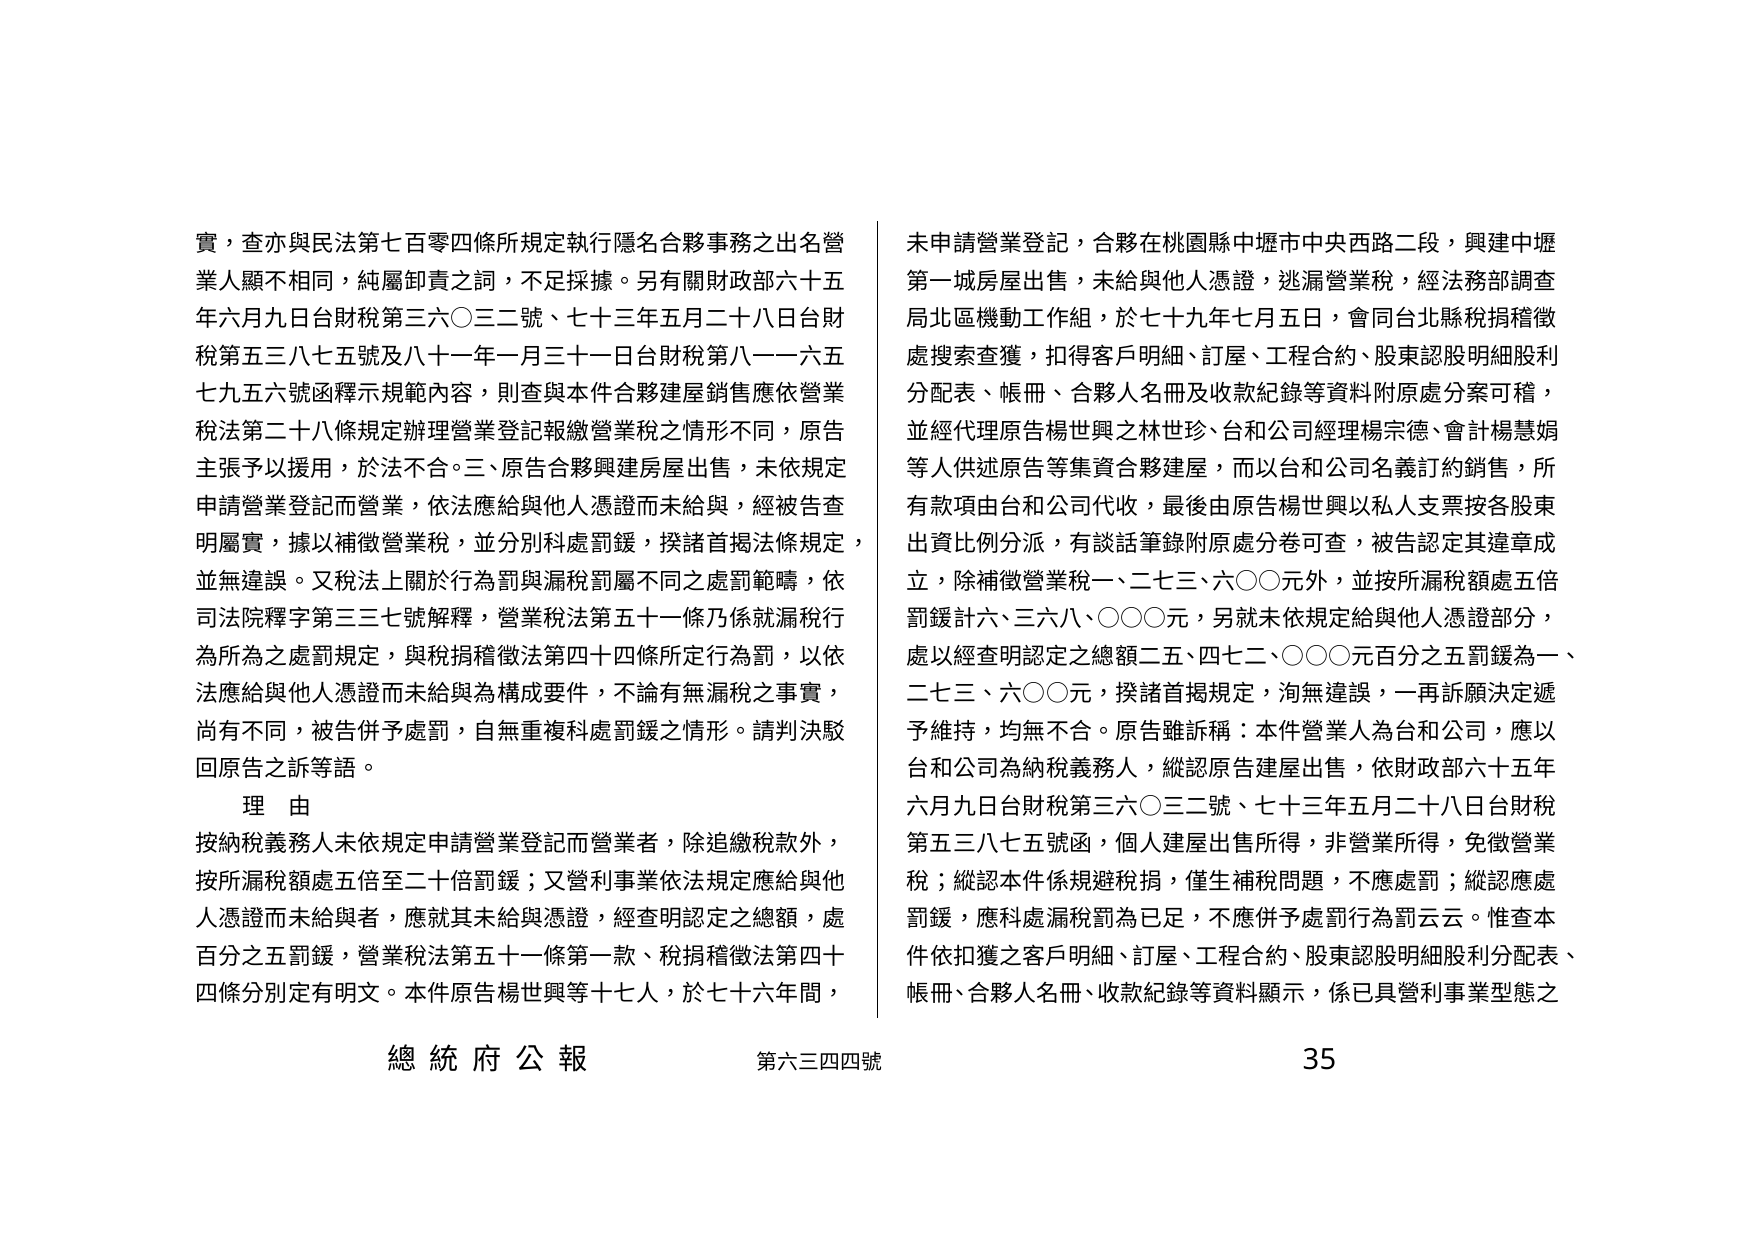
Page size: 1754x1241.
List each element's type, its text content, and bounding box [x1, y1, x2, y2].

text 按納稅義務人未依規定申請營業登記而營業者，除追繳稅款外，按所漏稅額處五倍至二十倍罰鍰；又營利事業依法規定應給與他人憑證而未給與者，應就其未給與憑證，經查明認定之總額，處百分之五罰鍰，營業稅法第五十一條第一款、稅捐稽徵法第四十四條分別定有明文。本件原告楊世興等十七人，於七十六年間，未申請營業登記，合夥在桃園縣中壢市中央西路二段，興建中壢第一城房屋出售，未給與他人憑證，逃漏營業稅，經法務部調查局北區機動工作組，於七十九年七月五日，會同台北縣稅捐稽徵處搜索查獲，扣得客戶明細、訂屋、工程合約、股東認股明細股利分配表、帳冊、合夥人名冊及收款紀錄等資料附原處分案可稽，並經代理原告楊世興之林世珍、台和公司經理楊宗德、會計楊慧娟等人供述原告等集資合夥建屋，而以台和公司名義訂約銷售，所有款項由台和公司代收，最後由原告楊世興以私人支票按各股東出資比例分派，有談話筆錄附原處分卷可查，被告認定其違章成立，除補徵營業稅一、二七三、六○○元外，並按所漏稅額處五倍罰鍰計六、三六八、○○○元，另就未依規定給與他人憑證部分，處以經查明認定之總額二五、四七二、○○○元百分之五罰鍰為一、二七三、六○○元，揆諸首揭規定，洵無違誤，一再訴願決定遞予維持，均無不合。原告雖訴稱：本件營業人為台和公司，應以台和公司為納稅義務人，縱認原告建屋出售，依財政部六十五年六月九日台財稅第三六○三二號、七十三年五月二十八日台財稅第五三八七五號函，個人建屋出售所得，非營業所得，免徵營業稅；縱認本件係規避稅捐，僅生補稅問題，不應處罰；縱認應處罰鍰，應科處漏稅罰為已足，不應併予處罰行為罰云云。惟查本件依扣獲之客戶明細、訂屋、工程合約、股東認股明細股利分配表、帳冊、合夥人名冊、收款紀錄等資料顯示，係已具營利事業型態之營業人，證諸原處分卷附筆錄，代理原告楊世興之林世珍在調查局認證時供述﹁此皆為楊世興私人募股集資購買土地興建房屋分予股東之股金資料，其中編號○○八為投資中壢第一城股東名冊資料﹂，原告楊世興之子即台和公司經理楊宗德在該局應訊之調查筆錄供承﹁此皆為楊世興私人募股集資購買土地興建房屋後分予股東之股金、股利，共包括中壢第一城……﹂、﹁楊世興在各工地私人募股集資所興建之房屋，均使用台和公司名義訂約，銷售所有款項也由台和公司人員代收，最後才由楊世興以私人支票按各股東出資比例分派，其款項並未流入台和公司，故並未開立統一發票﹂等情甚詳，原告十七人合夥興建系爭中壢第一城房屋出售之事實至堪認定，原告主張系爭房屋係由台和公司銷售、收款及台和公司為本件隱名合夥之出名營業人，與事實並不相符，亦與民法第七百零四條所定執行隱名合夥事務之出名營業人顯然不同，上開主張核無可採。財政部六十五年六月九日台財稅第三六○三二號、七十三年五月二十八日台財稅第五三八七五號及八十一年一月三十一日台財稅第八一一六五七九五六號函釋內容，與本件合夥建屋銷售應依營業稅法第二十八條規定辦理營業登記報繳營業稅之情形不同，即難資為原告有利之認定。本件屬營業稅法第五十一條第一款之違章，原告主張應調整補稅即可，亦無可採，原處分與司法院釋字第二七五號解釋亦不相悖。再按稅捐稽徵法第四十四條係對營利事業依法規定應給與他人憑證而未給與者所處之行為罰，營業稅法第五十一條第一款係對未依規定申請營業登記而營業就其漏稅所處之漏稅罰，二者之立法目的及處罰條件各不相同，不生法條競合之關係，參照司法院釋字第三五六號解釋，被告分別予以處罰，要無不合。另原告所引本院二十四年判字第七十一號判例與八十三年度判字第二○三五號判決與本件並不相同，自無從比附援用。綜上原告所訴各節，難認有理由，應予駁回。 [907, 222, 1559, 1009]
text 按納稅義務人未依規定申請營業登記而營業者，除追繳稅款外，按所漏稅額處五倍至二十倍罰鍰；又營利事業依法規定應給與他人憑證而未給與者，應就其未給與憑證，經查明認定之總額，處百分之五罰鍰，營業稅法第五十一條第一款、稅捐稽徵法第四十四條分別定有明文。本件原告楊世興等十七人，於七十六年間，未申請營業登記，合夥在桃園縣中壢市中央西路二段，興建中壢第一城房屋出售，未給與他人憑證，逃漏營業稅，經法務部調查局北區機動工作組，於七十九年七月五日，會同台北縣稅捐稽徵處搜索查獲，扣得客戶明細、訂屋、工程合約、股東認股明細股利分配表、帳冊、合夥人名冊及收款紀錄等資料附原處分案可稽，並經代理原告楊世興之林世珍、台和公司經理楊宗德、會計楊慧娟等人供述原告等集資合夥建屋，而以台和公司名義訂約銷售，所有款項由台和公司代收，最後由原告楊世興以私人支票按各股東出資比例分派，有談話筆錄附原處分卷可查，被告認定其違章成立，除補徵營業稅一、二七三、六○○元外，並按所漏稅額處五倍罰鍰計六、三六八、○○○元，另就未依規定給與他人憑證部分，處以經查明認定之總額二五、四七二、○○○元百分之五罰鍰為一、二七三、六○○元，揆諸首揭規定，洵無違誤，一再訴願決定遞予維持，均無不合。原告雖訴稱：本件營業人為台和公司，應以台和公司為納稅義務人，縱認原告建屋出售，依財政部六十五年六月九日台財稅第三六○三二號、七十三年五月二十八日台財稅第五三八七五號函，個人建屋出售所得，非營業所得，免徵營業稅；縱認本件係規避稅捐，僅生補稅問題，不應處罰；縱認應處罰鍰，應科處漏稅罰為已足，不應併予處罰行為罰云云。惟查本件依扣獲之客戶明細、訂屋、工程合約、股東認股明細股利分配表、帳冊、合夥人名冊、收款紀錄等資料顯示，係已具營利事業型態之營業人，證諸原處分卷附筆錄，代理原告楊世興之林世珍在調查局認證時供述﹁此皆為楊世興私人募股集資購買土地興建房屋分予股東之股金資料，其中編號○○八為投資中壢第一城股東名冊資料﹂，原告楊世興之子即台和公司經理楊宗德在該局應訊之調查筆錄供承﹁此皆為楊世興私人募股集資購買土地興建房屋後分予股東之股金、股利，共包括中壢第一城……﹂、﹁楊世興在各工地私人募股集資所興建之房屋，均使用台和公司名義訂約，銷售所有款項也由台和公司人員代收，最後才由楊世興以私人支票按各股東出資比例分派，其款項並未流入台和公司，故並未開立統一發票﹂等情甚詳，原告十七人合夥興建系爭中壢第一城房屋出售之事實至堪認定，原告主張系爭房屋係由台和公司銷售、收款及台和公司為本件隱名合夥之出名營業人，與事實並不相符，亦與民法第七百零四條所定執行隱名合夥事務之出名營業人顯然不同，上開主張核無可採。財政部六十五年六月九日台財稅第三六○三二號、七十三年五月二十八日台財稅第五三八七五號及八十一年一月三十一日台財稅第八一一六五七九五六號函釋內容，與本件合夥建屋銷售應依營業稅法第二十八條規定辦理營業登記報繳營業稅之情形不同，即難資為原告有利之認定。本件屬營業稅法第五十一條第一款之違章，原告主張應調整補稅即可，亦無可採，原處分與司法院釋字第二七五號解釋亦不相悖。再按稅捐稽徵法第四十四條係對營利事業依法規定應給與他人憑證而未給與者所處之行為罰，營業稅法第五十一條第一款係對未依規定申請營業登記而營業就其漏稅所處之漏稅罰，二者之立法目的及處罰條件各不相同，不生法條競合之關係，參照司法院釋字第三五六號解釋，被告分別予以處罰，要無不合。另原告所引本院二十四年判字第七十一號判例與八十三年度判字第二○三五號判決與本件並不相同，自無從比附援用。綜上原告所訴各節，難認有理由，應予駁回。 [195, 822, 847, 1009]
text 理 由 [242, 784, 847, 822]
text 被告答辯意旨略謂：一、本案依法務部調查局搜索查獲之帳冊、股東分紅明細等事證及林世珍七十九年七月五日至該局認證時供承﹁此皆為楊世興私人募股集資購買土地興建房屋分予股東之股金資料，其中編號○○八為投資中壢第一城股東名冊資料﹂，原告楊世興之子楊宗德七十九年七月六日在該局應訊之調查筆錄供承﹁此皆為楊世興私人募股集資購買土地興建房屋後分予股東之股金、股利，共包括中壢第一城……﹂、﹁楊世興在各工地私人募股集資所興建之房屋，均使用台和公司名義訂約，銷售所有款項也由台和公司人員代收，最後才由楊世興以私人支票按各股東出資比例分派，其款項並未流入台和公司，故並未開立統一發票﹂之內情，已足堪確認原告等十七人合夥興建系爭中壢第一城房屋出售之事實。二、原告銷售系爭房屋雖以台和公司名義與各承買人訂立銷售合約書，惟銷售房屋之款項則係由該公司人員代收後，存入楊世興個人帳戶，再由楊世興以私人支票按各股東出資比例分派，此一內情業經楊世興之子楊宗德應法務部調查局調查時供認歷歷，並經查證屬實，原告事後推稱系爭房屋係由台和建設有限公司銷售、收款及其即為本件隱名合夥之出名營業人乙說顯非真實，查亦與民法第七百零四條所規定執行隱名合夥事務之出名營業人顯不相同，純屬卸責之詞，不足採據。另有關財政部六十五年六月九日台財稅第三六○三二號、七十三年五月二十八日台財稅第五三八七五號及八十一年一月三十一日台財稅第八一一六五七九五六號函釋示規範內容，則查與本件合夥建屋銷售應依營業稅法第二十八條規定辦理營業登記報繳營業稅之情形不同，原告主張予以援用，於法不合。三、原告合夥興建房屋出售，未依規定申請營業登記而營業，依法應給與他人憑證而未給與，經被告查明屬實，據以補徵營業稅，並分別科處罰鍰，揆諸首揭法條規定，並無違誤。又稅法上關於行為罰與漏稅罰屬不同之處罰範疇，依司法院釋字第三三七號解釋，營業稅法第五十一條乃係就漏稅行為所為之處罰規定，與稅捐稽徵法第四十四條所定行為罰，以依法應給與他人憑證而未給與為構成要件，不論有無漏稅之事實，尚有不同，被告併予處罰，自無重複科處罰鍰之情形。請判決駁回原告之訴等語。 [195, 222, 847, 784]
